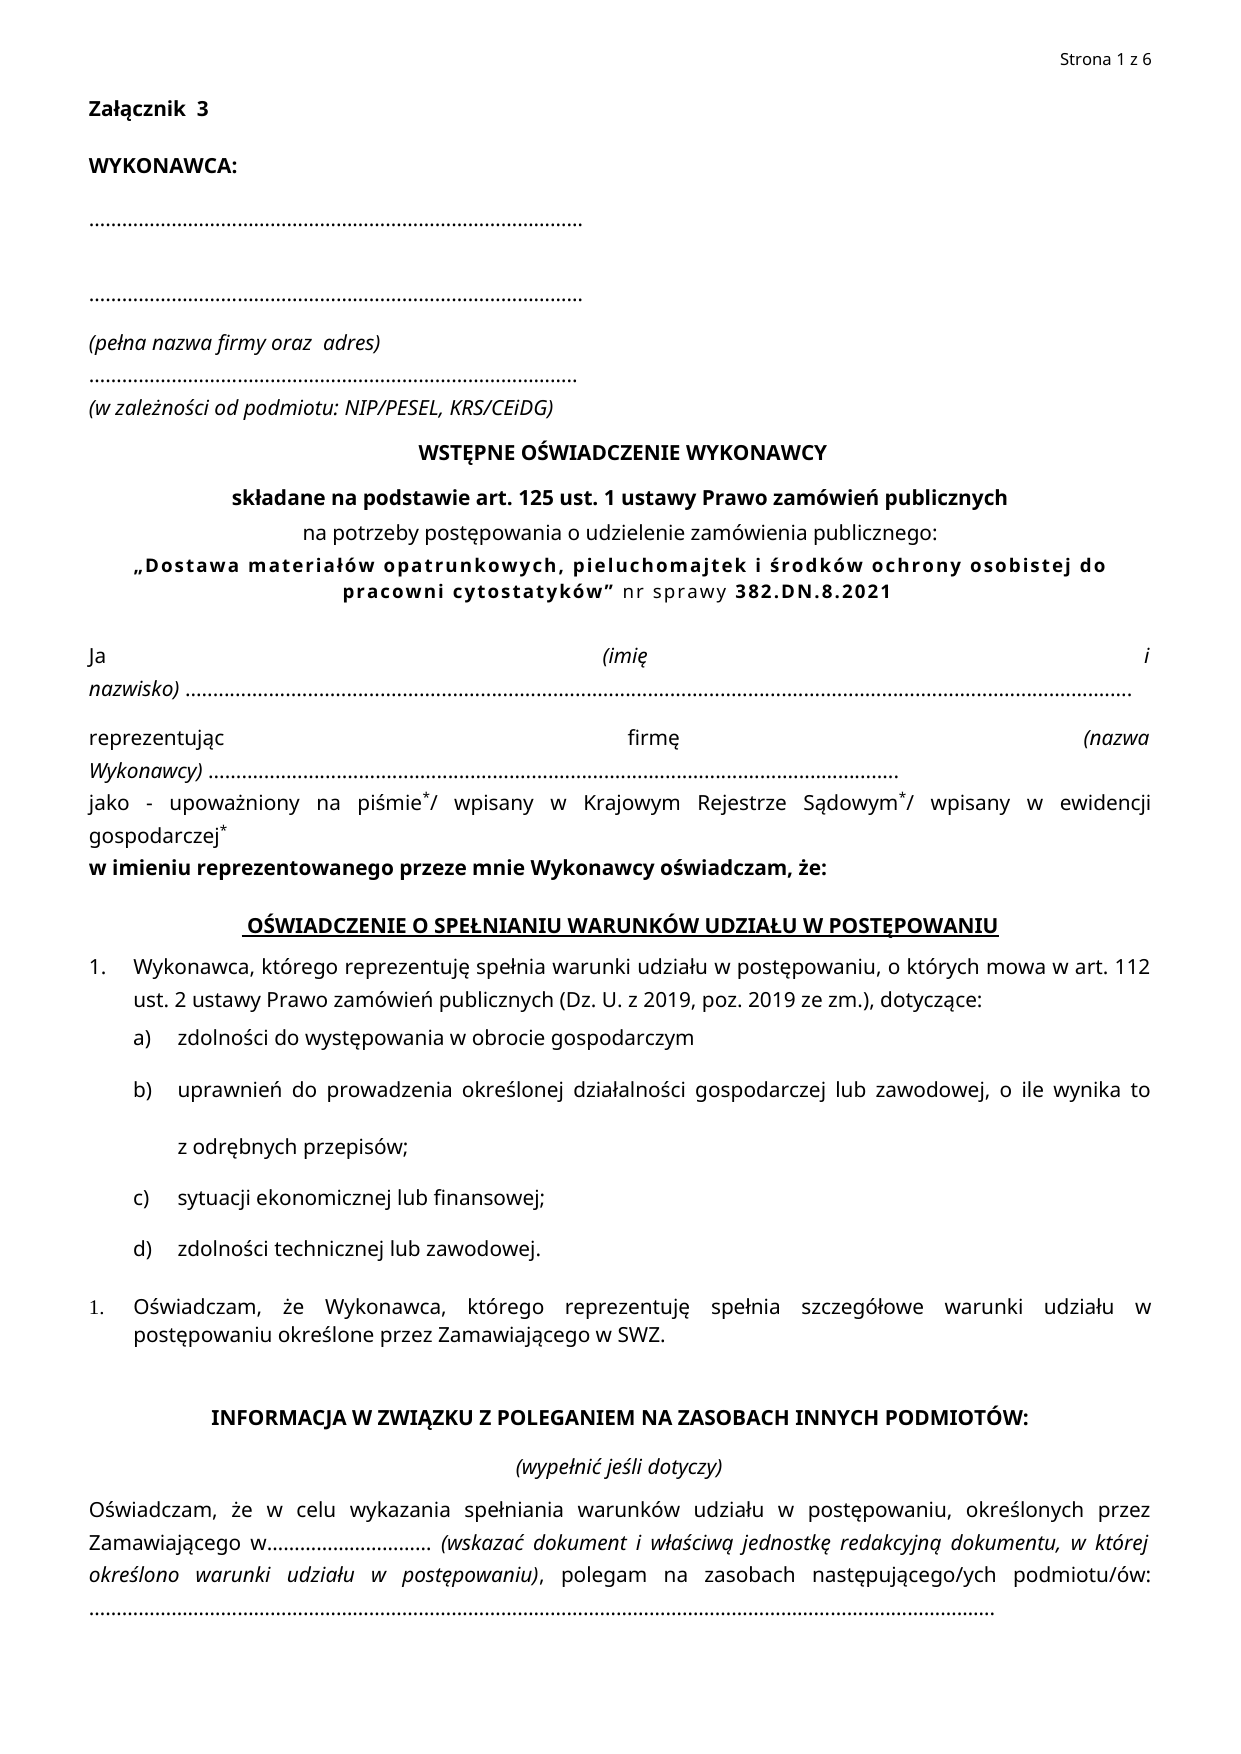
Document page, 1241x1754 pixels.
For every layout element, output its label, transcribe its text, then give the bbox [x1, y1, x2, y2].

text OŚWIADCZENIE O SPEŁNIANIU WARUNKÓW UDZIAŁU W POSTĘPOWANIU [89, 911, 1152, 939]
text WYKONAWCA: [89, 151, 1152, 179]
text (wypełnić jeśli dotyczy) [89, 1452, 1152, 1481]
text reprezentując firmę (nazwa Wykonawcy) ............................................................................................................................ [89, 723, 1152, 784]
text na potrzeby postępowania o udzielenie zamówienia publicznego: [89, 518, 1152, 546]
text Oświadczam, że w celu wykazania spełniania warunków udziału w postępowaniu, określonych przez Zamawiającego w………………………… (wskazać dokument i właściwą jednostkę redakcyjną dokumentu, w której określono warunki udziału w postępowaniu), polegam na zasobach następującego/ych podmiotu/ów: ………………………………………………………………………………………………………………………………..………………. [89, 1495, 1152, 1621]
text jako - upoważniony na piśmie*/ wpisany w Krajowym Rejestrze Sądowym*/ wpisany w ewidencji gospodarczej* w imieniu reprezentowanego przeze mnie Wykonawcy oświadczam, że: [89, 788, 1152, 882]
text „Dostawa materiałów opatrunkowych, pieluchomajtek i środków ochrony osobistej do pracowni cytostatyków” nr sprawy 382.DN.8.2021 [89, 553, 1152, 604]
text (pełna nazwa firmy oraz adres) [89, 328, 1152, 356]
text składane na podstawie art. 125 ust. 1 ustawy Prawo zamówień publicznych [89, 483, 1152, 512]
text ……………………………………………………………………………… [89, 279, 1152, 307]
text ……………………………………………………………………………… [89, 204, 1152, 233]
text Załącznik 3 [89, 94, 1152, 122]
list zdolności do występowania w obrocie gospodarczym [133, 1023, 1152, 1052]
text INFORMACJA W ZWIĄZKU Z POLEGANIEM NA ZASOBACH INNYCH PODMIOTÓW: [89, 1403, 1152, 1432]
text (w zależności od podmiotu: NIP/PESEL, KRS/CEiDG) [89, 393, 1152, 422]
text Ja (imię i nazwisko) .......................................................................................................................................................................... [89, 641, 1152, 702]
list zdolności technicznej lub zawodowej. [133, 1234, 1152, 1263]
list Wykonawca, którego reprezentuję spełnia warunki udziału w postępowaniu, o których mowa w art. 112 ust. 2 ustawy Prawo zamówień publicznych (Dz. U. z 2019, poz. 2019 ze zm.), dotyczące: [89, 952, 1152, 1013]
list uprawnień do prowadzenia określonej działalności gospodarczej lub zawodowej, o ile wynika to z odrębnych przepisów; [133, 1075, 1152, 1160]
list Oświadczam, że Wykonawca, którego reprezentuję spełnia szczegółowe warunki udziału w postępowaniu określone przez Zamawiającego w SWZ. [89, 1292, 1152, 1349]
list sytuacji ekonomicznej lub finansowej; [133, 1183, 1152, 1212]
text WSTĘPNE OŚWIADCZENIE WYKONAWCY [89, 438, 1152, 467]
text …………………………………………………………………………….. [89, 361, 1152, 389]
